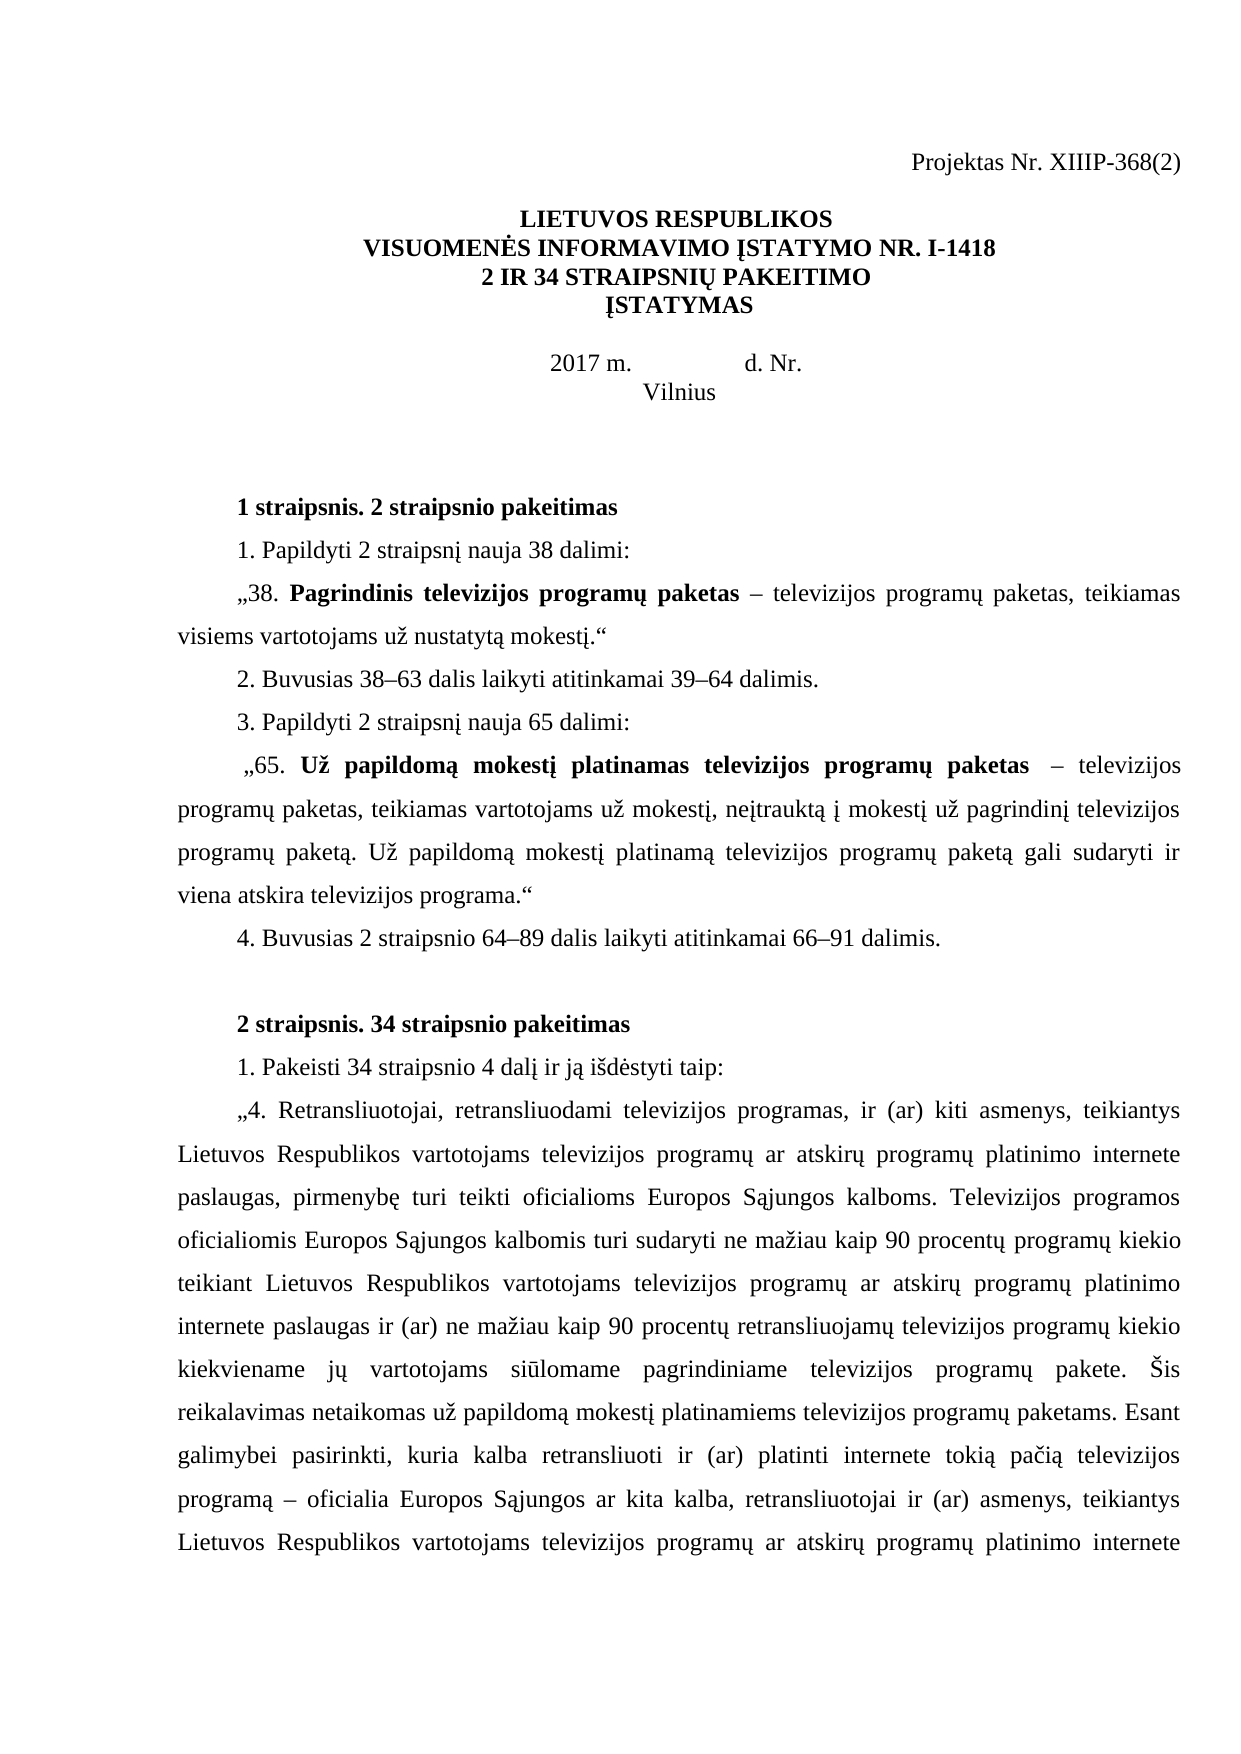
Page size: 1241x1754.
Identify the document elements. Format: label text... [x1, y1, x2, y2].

text 2017 m. d. Nr. [177, 348, 1181, 377]
text VISUOMENĖS INFORMAVIMO ĮSTATYMO NR. I-1418 [177, 233, 1181, 262]
text 1. Pakeisti 34 straipsnio 4 dalį ir ją išdėstyti taip: [177, 1052, 1181, 1081]
text 1. Papildyti 2 straipsnį nauja 38 dalimi: [177, 535, 1181, 564]
text Vilnius [177, 377, 1181, 406]
text LIETUVOS RESPUBLIKOS [177, 204, 1181, 233]
text ĮSTATYMas [177, 291, 1181, 319]
text „38. Pagrindinis televizijos programų paketas – televizijos programų paketas, teikiamas visiems vartotojams už nustatytą mokestį.“ [177, 578, 1181, 650]
text Projektas Nr. XIIIP-368(2) [177, 147, 1181, 176]
text 2 straipsnis. 34 straipsnio pakeitimas [177, 1009, 1181, 1038]
text 4. Buvusias 2 straipsnio 64–89 dalis laikyti atitinkamai 66–91 dalimis. [177, 923, 1181, 952]
text „4. Retransliuotojai, retransliuodami televizijos programas, ir (ar) kiti asmenys, teikiantys Lietuvos Respublikos vartotojams televizijos programų ar atskirų programų platinimo internete paslaugas, pirmenybę turi teikti oficialioms Europos Sąjungos kalboms. Televizijos programos oficialiomis Europos Sąjungos kalbomis turi sudaryti ne mažiau kaip 90 procentų programų kiekio teikiant Lietuvos Respublikos vartotojams televizijos programų ar atskirų programų platinimo internete paslaugas ir (ar) ne mažiau kaip 90 procentų retransliuojamų televizijos programų kiekio kiekviename jų vartotojams siūlomame pagrindiniame televizijos programų pakete. Šis reikalavimas netaikomas už papildomą mokestį platinamiems televizijos programų paketams. Esant galimybei pasirinkti, kuria kalba retransliuoti ir (ar) platinti internete tokią pačią televizijos programą – oficialia Europos Sąjungos ar kita kalba, retransliuotojai ir (ar) asmenys, teikiantys Lietuvos Respublikos vartotojams televizijos programų ar atskirų programų platinimo internete [177, 1096, 1181, 1556]
text „65. Už papildomą mokestį platinamas televizijos programų paketas – televizijos programų paketas, teikiamas vartotojams už mokestį, neįtrauktą į mokestį už pagrindinį televizijos programų paketą. Už papildomą mokestį platinamą televizijos programų paketą gali sudaryti ir viena atskira televizijos programa.“ [177, 751, 1181, 909]
text 3. Papildyti 2 straipsnį nauja 65 dalimi: [177, 707, 1181, 736]
text 2 IR 34 STRAIPSNIų PAKEITIMO [177, 262, 1181, 291]
text 2. Buvusias 38–63 dalis laikyti atitinkamai 39–64 dalimis. [177, 664, 1181, 693]
text 1 straipsnis. 2 straipsnio pakeitimas [177, 492, 1181, 521]
